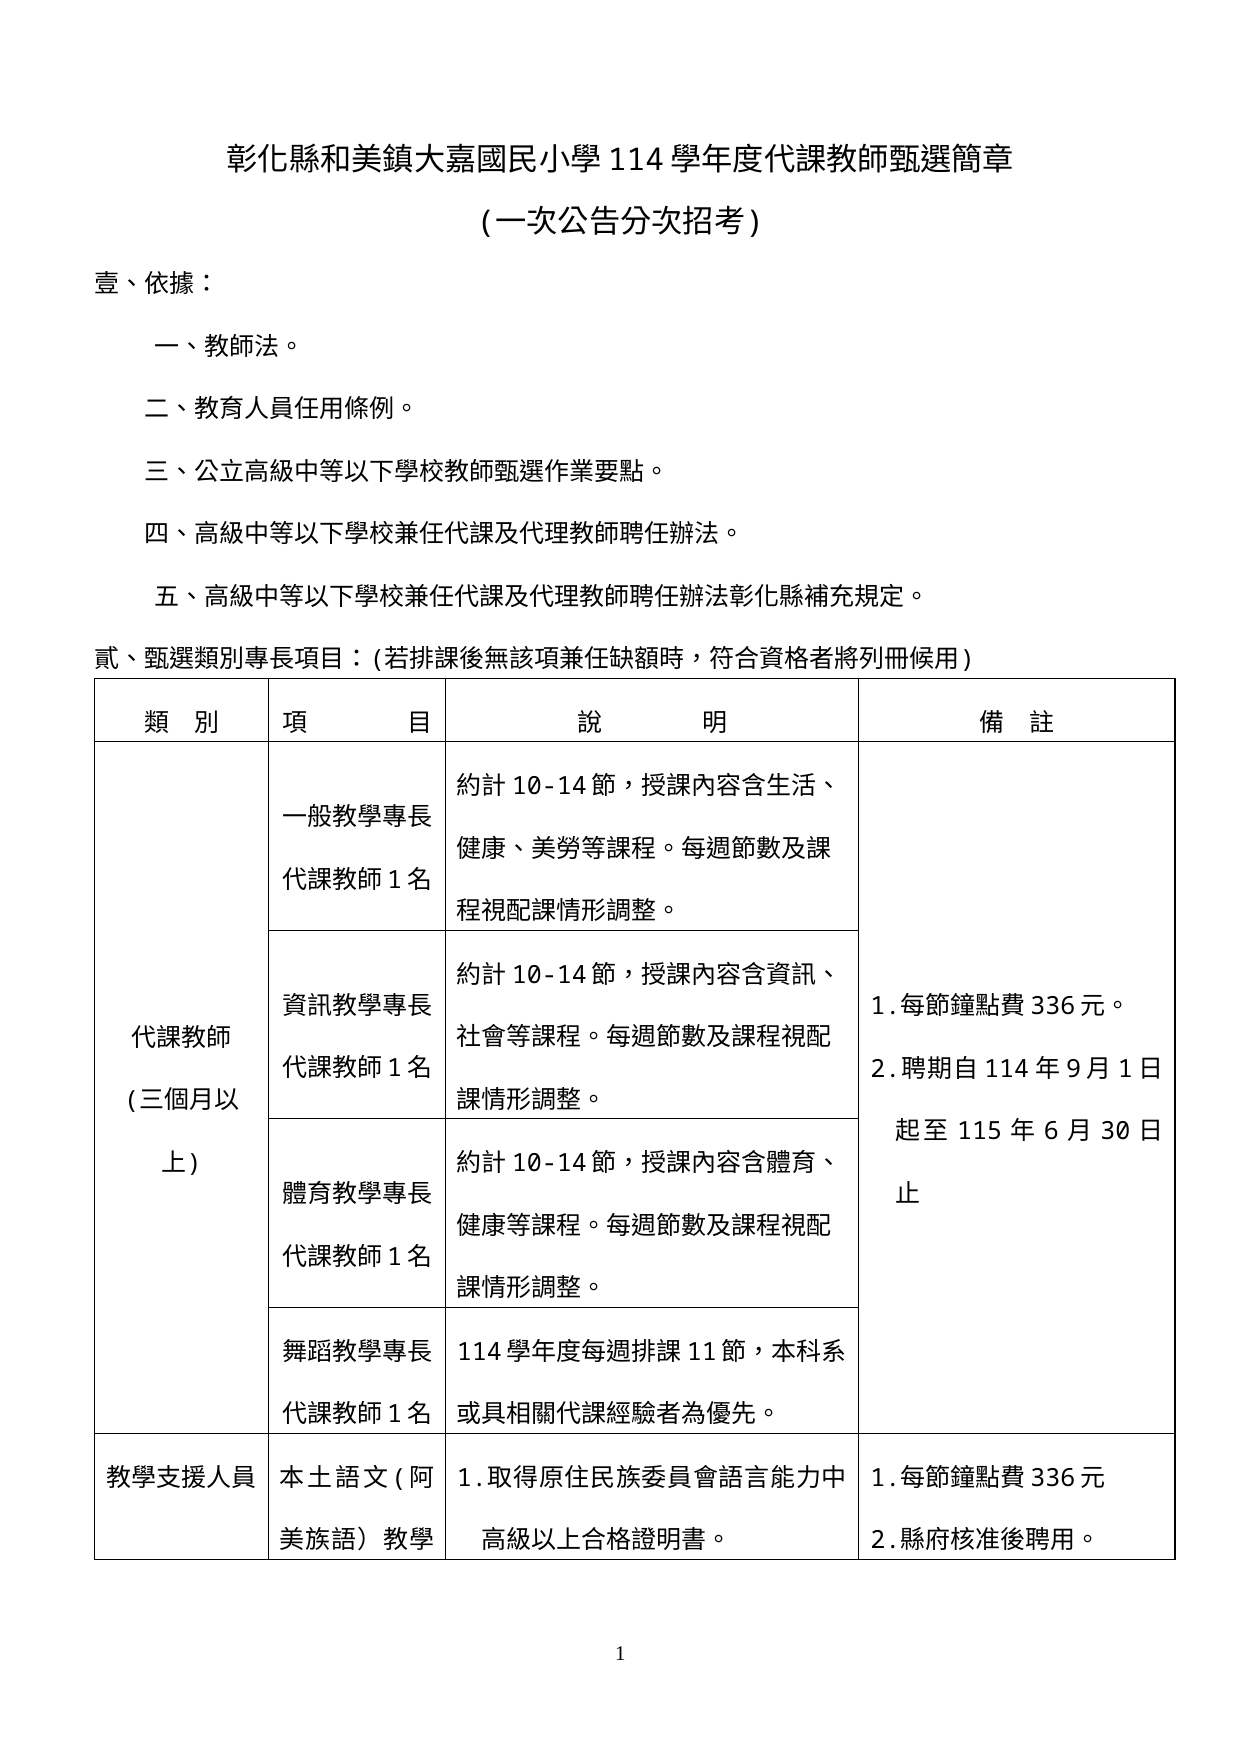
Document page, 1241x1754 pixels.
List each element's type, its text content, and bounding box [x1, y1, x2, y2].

table_header 項 目 [269, 679, 445, 741]
table_cell 1.取得原住民族委員會語言能力中高級以上合格證明書。 [446, 1434, 858, 1559]
table_cell 1.每節鐘點費336元 2.縣府核准後聘用。 [859, 1434, 1174, 1559]
text (一次公告分次招考) [94, 177, 1146, 240]
text 貳、甄選類別專長項目：(若排課後無該項兼任缺額時，符合資格者將列冊候用) [94, 615, 1146, 677]
table_cell 代課教師 (三個月以上) [95, 742, 268, 1433]
table_header 說 明 [446, 679, 858, 741]
table_cell 約計10-14節，授課內容含體育、健康等課程。每週節數及課程視配課情形調整。 [446, 1119, 858, 1307]
table_header 類 別 [95, 679, 268, 741]
table_cell 舞蹈教學專長 代課教師1名 [269, 1308, 445, 1433]
text 三、公立高級中等以下學校教師甄選作業要點。 [119, 427, 1146, 490]
table_cell 約計10-14節，授課內容含生活、健康、美勞等課程。每週節數及課程視配課情形調整。 [446, 742, 858, 929]
table_cell 資訊教學專長 代課教師1名 [269, 931, 445, 1118]
table_cell 本土語文(阿美族語）教學 [269, 1434, 445, 1559]
text 二、教育人員任用條例。 [119, 365, 1146, 427]
text 四、高級中等以下學校兼任代課及代理教師聘任辦法。 [119, 490, 1146, 552]
table_cell 1.每節鐘點費336元。 2.聘期自114年9月1日起至115年6月30日止 [859, 742, 1174, 1433]
table_cell 體育教學專長 代課教師1名 [269, 1119, 445, 1307]
table_cell 114學年度每週排課11節，本科系或具相關代課經驗者為優先。 [446, 1308, 858, 1433]
table_cell 一般教學專長 代課教師1名 [269, 742, 445, 929]
table_cell 教學支援人員 [95, 1434, 268, 1559]
text 一、教師法。 [94, 302, 1146, 365]
text 五、高級中等以下學校兼任代課及代理教師聘任辦法彰化縣補充規定。 [94, 552, 1146, 615]
table_cell 約計10-14節，授課內容含資訊、社會等課程。每週節數及課程視配課情形調整。 [446, 931, 858, 1118]
text 壹、依據： [94, 240, 1146, 302]
table_header 備 註 [859, 679, 1174, 741]
text 彰化縣和美鎮大嘉國民小學114學年度代課教師甄選簡章 [94, 115, 1146, 177]
